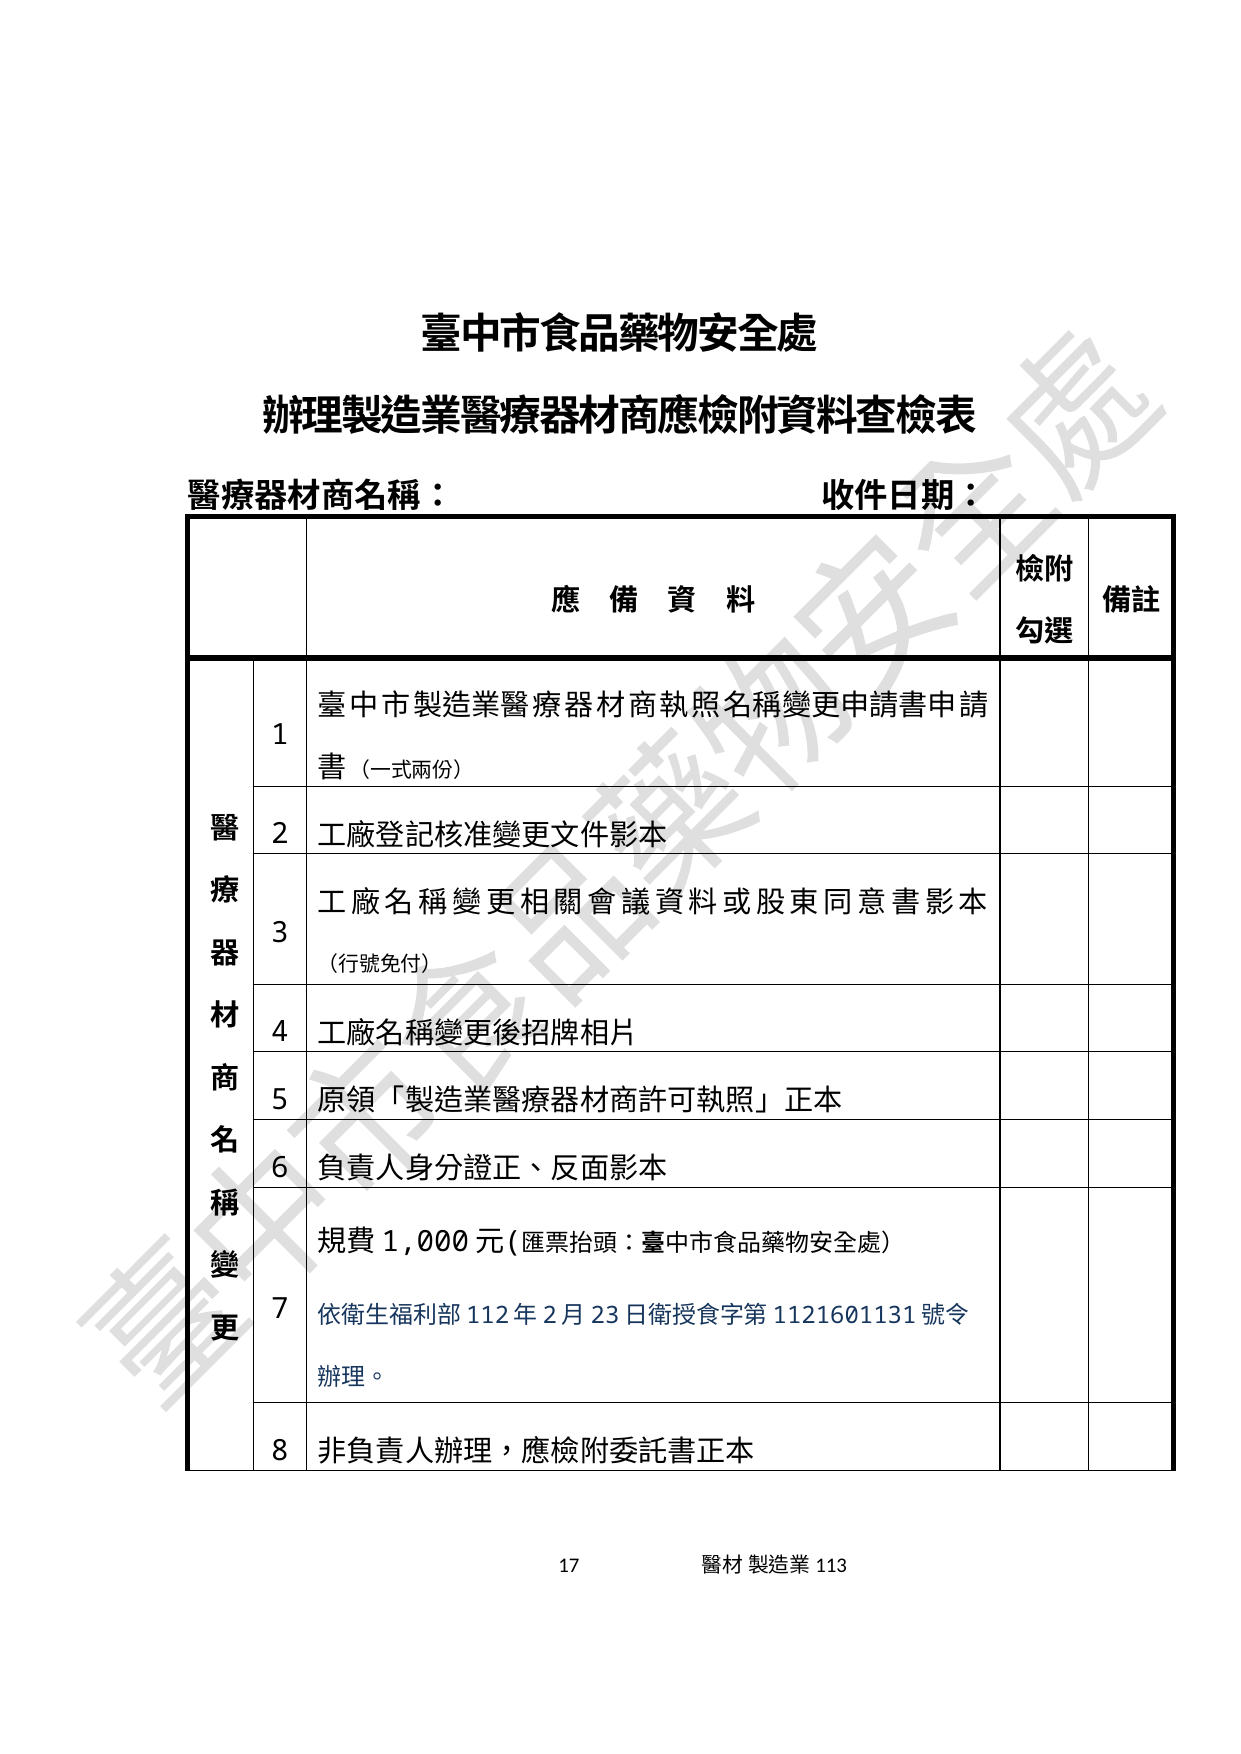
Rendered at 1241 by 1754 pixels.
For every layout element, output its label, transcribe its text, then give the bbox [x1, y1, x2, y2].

table_cell 5 [254, 1052, 306, 1119]
table_cell [254, 1188, 302, 1221]
table_cell [1001, 854, 1088, 983]
table_cell [1001, 1188, 1088, 1402]
text 辦理製造業醫療器材商應檢附資料查檢表 [187, 370, 1039, 433]
table_cell 工廠登記核准變更文件影本 [307, 787, 650, 853]
table_cell 工廠名稱變更後招牌相片 [452, 1022, 477, 1043]
table_cell 工廠名稱變更後招牌相片 [437, 986, 483, 1034]
table_cell 臺中市製造業醫療器材商執照名稱變更申請書申請書（一式兩份） [733, 661, 999, 786]
table_cell 原領「製造業醫療器材商許可執照」正本 [367, 1088, 422, 1119]
text 臺中市食品藥物安全處 [187, 289, 1053, 351]
table_cell 非負責人辦理，應檢附委託書正本 [307, 1403, 999, 1469]
table_cell [1089, 1120, 1171, 1187]
table_cell [1001, 661, 1088, 786]
table_cell [1089, 787, 1171, 853]
table_header 檢附勾選 [1001, 519, 1088, 655]
table_cell 臺中市製造業醫療器材商執照名稱變更申請書申請書（一式兩份） [307, 661, 785, 786]
table_cell 負責人身分證正、反面影本 [307, 1120, 361, 1187]
table_cell 工廠登記核准變更文件影本 [658, 804, 682, 828]
table_cell [1089, 661, 1171, 786]
table_cell [1001, 985, 1088, 1051]
table_cell 2 [254, 787, 306, 853]
table_cell 8 [254, 1403, 306, 1469]
table_cell 原領「製造業醫療器材商許可執照」正本 [345, 1052, 999, 1119]
table_cell 工廠名稱變更後招牌相片 [470, 1000, 496, 1020]
table_cell 工廠名稱變更後招牌相片 [423, 985, 462, 1020]
table_cell [254, 1219, 265, 1241]
table_cell 6 [275, 1167, 283, 1175]
table_cell 原領「製造業醫療器材商許可執照」正本 [307, 1052, 363, 1108]
table_cell [1089, 1188, 1171, 1402]
table_cell 負責人身分證正、反面影本 [336, 1120, 999, 1187]
table_cell 6 [254, 1168, 296, 1187]
table_cell 6 [254, 1120, 306, 1178]
table_cell 1 [254, 661, 306, 786]
table_cell 工廠名稱變更後招牌相片 [307, 985, 417, 1051]
table_cell 原領「製造業醫療器材商許可執照」正本 [462, 1052, 501, 1076]
table_cell 醫療器材商名稱變更 [193, 1320, 214, 1346]
table_cell 工廠登記核准變更文件影本 [672, 787, 999, 853]
text [1021, 393, 1053, 433]
table_cell 醫療器材商名稱變更 [190, 661, 253, 1329]
table_cell [1001, 1120, 1088, 1187]
table_cell [1001, 787, 1088, 853]
table_cell 3 [254, 854, 306, 983]
table_cell [1089, 985, 1171, 1051]
text 醫療器材商名稱： 收件日期： [187, 451, 1053, 514]
table_header 應 備 資 料 [307, 519, 999, 655]
table_cell 醫療器材商名稱變更 [210, 1203, 253, 1258]
table_cell [1089, 854, 1171, 983]
table_cell 工廠名稱變更後招牌相片 [427, 985, 442, 1000]
table_cell 工廠名稱變更後招牌相片 [383, 1040, 441, 1051]
table_cell 工廠名稱變更相關會議資料或股東同意書影本 （行號免付） [307, 854, 999, 983]
table_cell [284, 1208, 306, 1252]
table_cell 工廠登記核准變更文件影本 [643, 789, 667, 813]
table_cell [1089, 1403, 1171, 1469]
table_cell [1001, 1403, 1088, 1469]
table_cell 4 [254, 985, 306, 1051]
table_cell 醫療器材商名稱變更 [190, 1327, 253, 1469]
table_cell 規費1,000元(匯票抬頭：臺中市食品藥物安全處） 依衛生福利部112年2月23日衛授食字第1121601131號令辦理。 [307, 1188, 999, 1402]
table_header 備註 [1089, 519, 1171, 655]
table_cell 臺中市製造業醫療器材商執照名稱變更申請書申請書（一式兩份） [766, 665, 796, 711]
table_cell 原領「製造業醫療器材商許可執照」正本 [315, 1103, 349, 1119]
table_header [190, 519, 306, 655]
table_cell 醫療器材商名稱變更 [204, 1338, 226, 1357]
table_cell 7 [254, 1239, 306, 1402]
table_cell [1089, 1052, 1171, 1119]
table_cell 工廠登記核准變更文件影本 [664, 832, 683, 853]
table_cell [1001, 1052, 1088, 1119]
table_cell 工廠名稱變更後招牌相片 [466, 985, 999, 1051]
